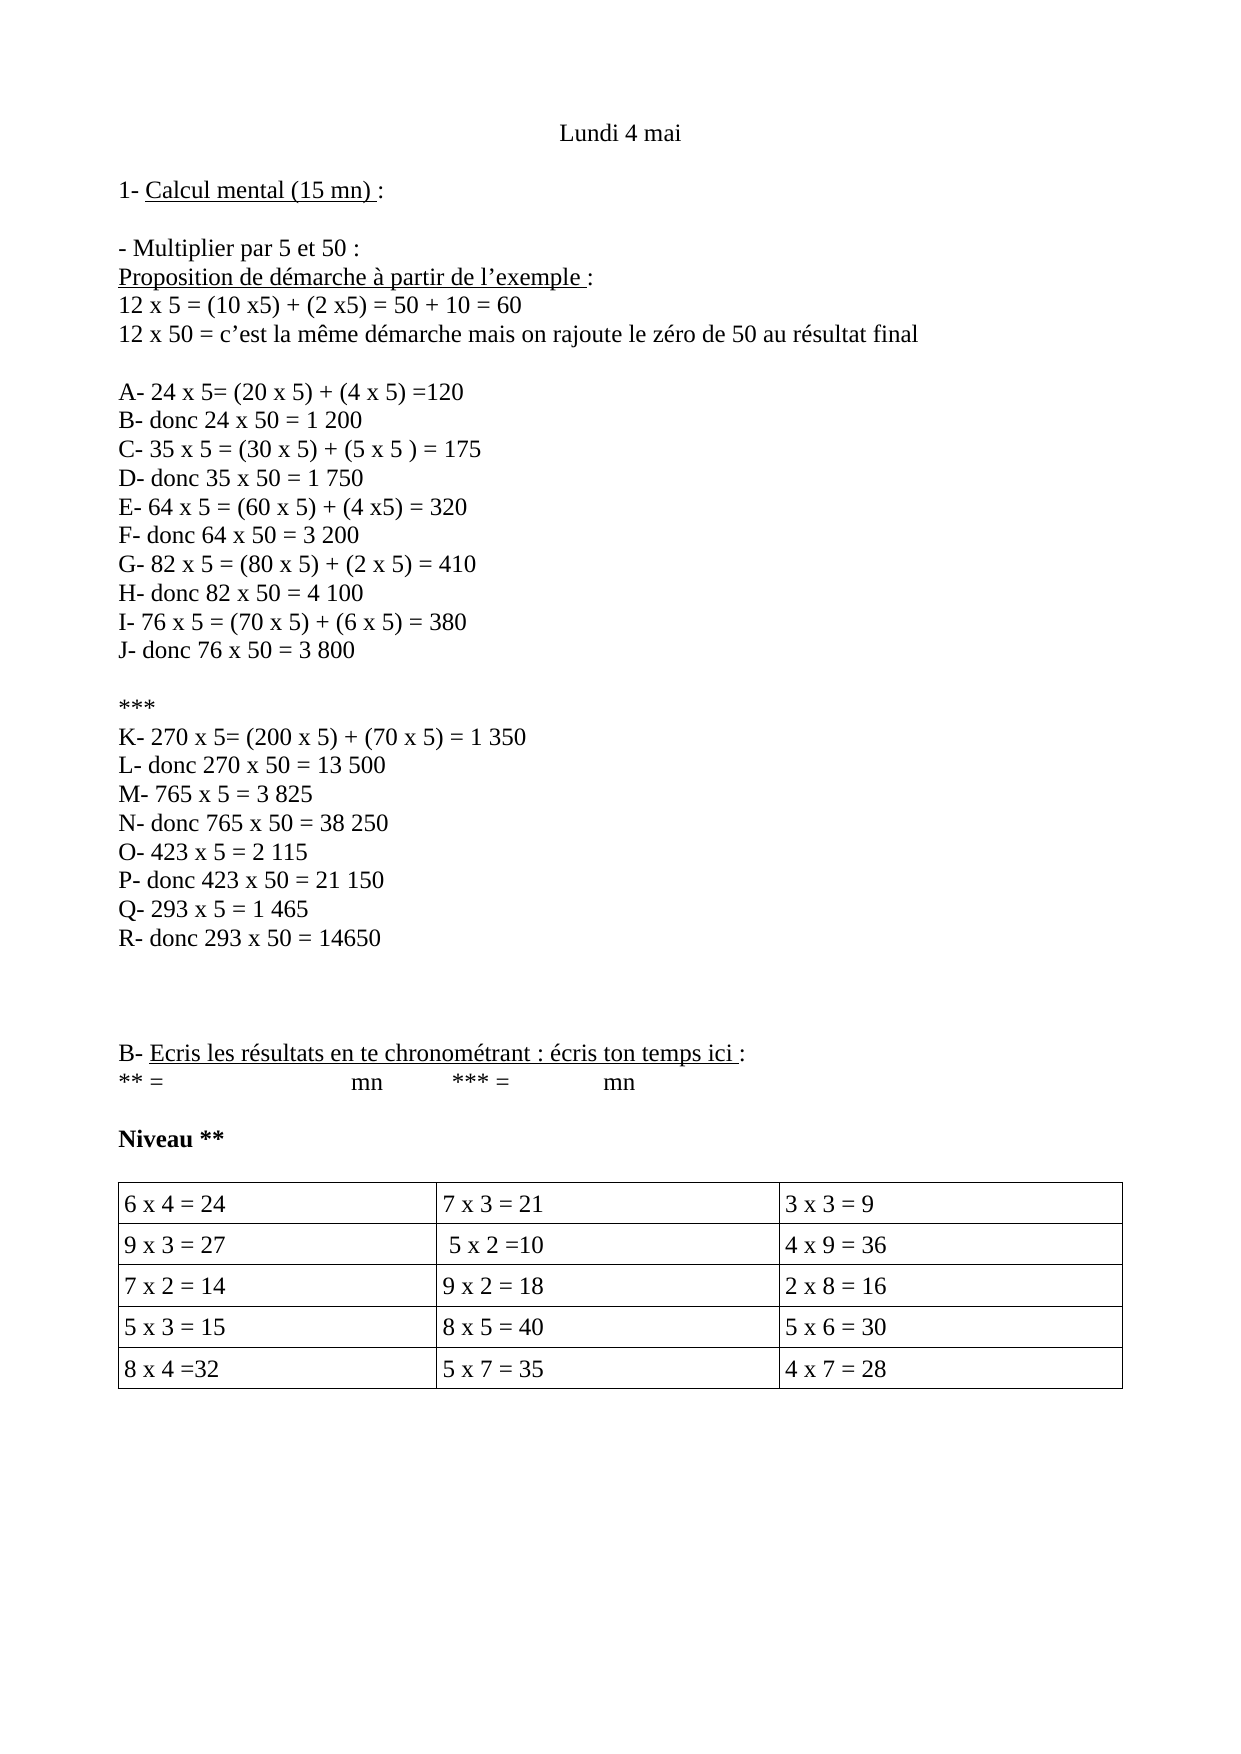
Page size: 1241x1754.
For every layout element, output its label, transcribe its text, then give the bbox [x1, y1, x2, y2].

table_cell 9 x 3 = 27 [119, 1224, 436, 1264]
text J- donc 76 x 50 = 3 800 [118, 636, 1122, 664]
text G- 82 x 5 = (80 x 5) + (2 x 5) = 410 [118, 549, 1122, 578]
text 12 x 5 = (10 x5) + (2 x5) = 50 + 10 = 60 [118, 291, 1122, 319]
text I- 76 x 5 = (70 x 5) + (6 x 5) = 380 [118, 607, 1122, 636]
table_cell 5 x 7 = 35 [437, 1348, 779, 1388]
text B- donc 24 x 50 = 1 200 [118, 406, 1122, 434]
table_cell 5 x 6 = 30 [780, 1307, 1122, 1347]
table_cell 2 x 8 = 16 [780, 1265, 1122, 1306]
text ** = mn *** = mn [118, 1067, 1122, 1096]
table_header 7 x 3 = 21 [437, 1183, 779, 1223]
text C- 35 x 5 = (30 x 5) + (5 x 5 ) = 175 [118, 434, 1122, 463]
table_cell 9 x 2 = 18 [437, 1265, 779, 1306]
text 1- Calcul mental (15 mn) : [118, 176, 1122, 204]
text R- donc 293 x 50 = 14650 [118, 923, 1122, 952]
text F- donc 64 x 50 = 3 200 [118, 521, 1122, 549]
text A- 24 x 5= (20 x 5) + (4 x 5) =120 [118, 377, 1122, 406]
table_cell 8 x 4 =32 [119, 1348, 436, 1388]
text Q- 293 x 5 = 1 465 [118, 894, 1122, 923]
text 12 x 50 = c’est la même démarche mais on rajoute le zéro de 50 au résultat final [118, 319, 1122, 348]
text H- donc 82 x 50 = 4 100 [118, 578, 1122, 607]
table_cell 7 x 2 = 14 [119, 1265, 436, 1306]
table_cell 5 x 2 =10 [437, 1224, 779, 1264]
table_cell 4 x 9 = 36 [780, 1224, 1122, 1264]
text E- 64 x 5 = (60 x 5) + (4 x5) = 320 [118, 492, 1122, 521]
table_cell 4 x 7 = 28 [780, 1348, 1122, 1388]
text P- donc 423 x 50 = 21 150 [118, 866, 1122, 894]
table_cell 8 x 5 = 40 [437, 1307, 779, 1347]
text *** [118, 693, 1122, 722]
text N- donc 765 x 50 = 38 250 [118, 808, 1122, 837]
text Niveau ** [118, 1124, 1122, 1153]
text O- 423 x 5 = 2 115 [118, 837, 1122, 866]
text M- 765 x 5 = 3 825 [118, 779, 1122, 808]
table_header 3 x 3 = 9 [780, 1183, 1122, 1223]
text Proposition de démarche à partir de l’exemple : [118, 262, 1122, 291]
text Lundi 4 mai [118, 118, 1122, 147]
text - Multiplier par 5 et 50 : [118, 233, 1122, 262]
text L- donc 270 x 50 = 13 500 [118, 751, 1122, 779]
table_header 6 x 4 = 24 [119, 1183, 436, 1223]
table_cell 5 x 3 = 15 [119, 1307, 436, 1347]
text B- Ecris les résultats en te chronométrant : écris ton temps ici : [118, 1038, 1122, 1067]
text K- 270 x 5= (200 x 5) + (70 x 5) = 1 350 [118, 722, 1122, 751]
text D- donc 35 x 50 = 1 750 [118, 463, 1122, 492]
